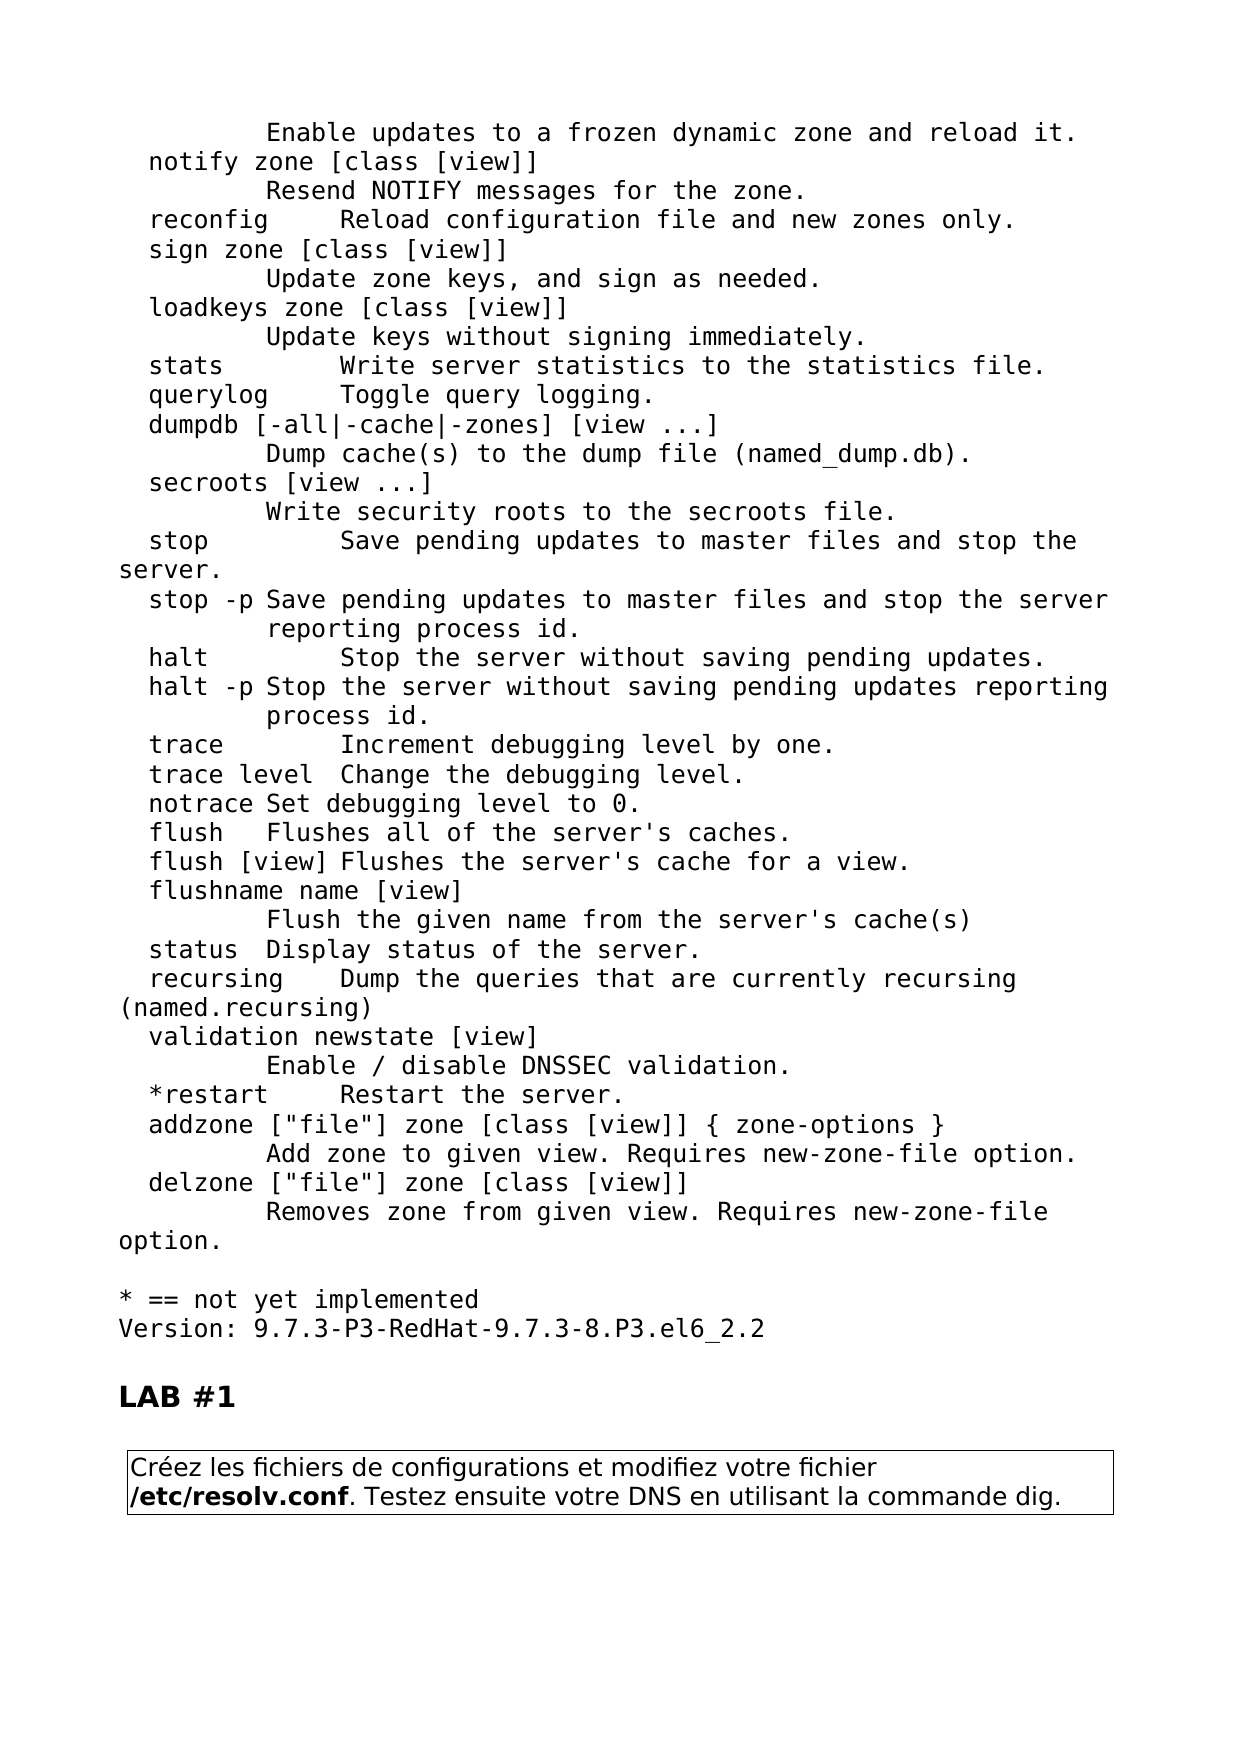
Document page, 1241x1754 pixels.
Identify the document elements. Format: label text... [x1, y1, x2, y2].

text Enable updates to a frozen dynamic zone and reload it. notify zone [class [view]] Resend NOTIFY messages for the zone. reconfig Reload configuration file and new zones only. sign zone [class [view]] Update zone keys, and sign as needed. loadkeys zone [class [view]] Update keys without signing immediately. stats Write server statistics to the statistics file. querylog Toggle query logging. dumpdb [-all|-cache|-zones] [view ...] Dump cache(s) to the dump file (named_dump.db). secroots [view ...] Write security roots to the secroots file. stop Save pending updates to master files and stop the server. stop -p Save pending updates to master files and stop the server reporting process id. halt Stop the server without saving pending updates. halt -p Stop the server without saving pending updates reporting process id. trace Increment debugging level by one. trace level Change the debugging level. notrace Set debugging level to 0. flush Flushes all of the server's caches. flush [view] Flushes the server's cache for a view. flushname name [view] Flush the given name from the server's cache(s) status Display status of the server. recursing Dump the queries that are currently recursing (named.recursing) validation newstate [view] Enable / disable DNSSEC validation. *restart Restart the server. addzone ["file"] zone [class [view]] { zone-options } Add zone to given view. Requires new-zone-file option. delzone ["file"] zone [class [view]] Removes zone from given view. Requires new-zone-file option. * == not yet implemented Version: 9.7.3-P3-RedHat-9.7.3-8.P3.el6_2.2 [118, 118, 1122, 1343]
table_header Créez les fichiers de configurations et modifiez votre fichier /etc/resolv.conf. Testez ensuite votre DNS en utilisant la commande dig. [128, 1451, 1113, 1514]
subtitle LAB #1 [118, 1380, 1122, 1414]
